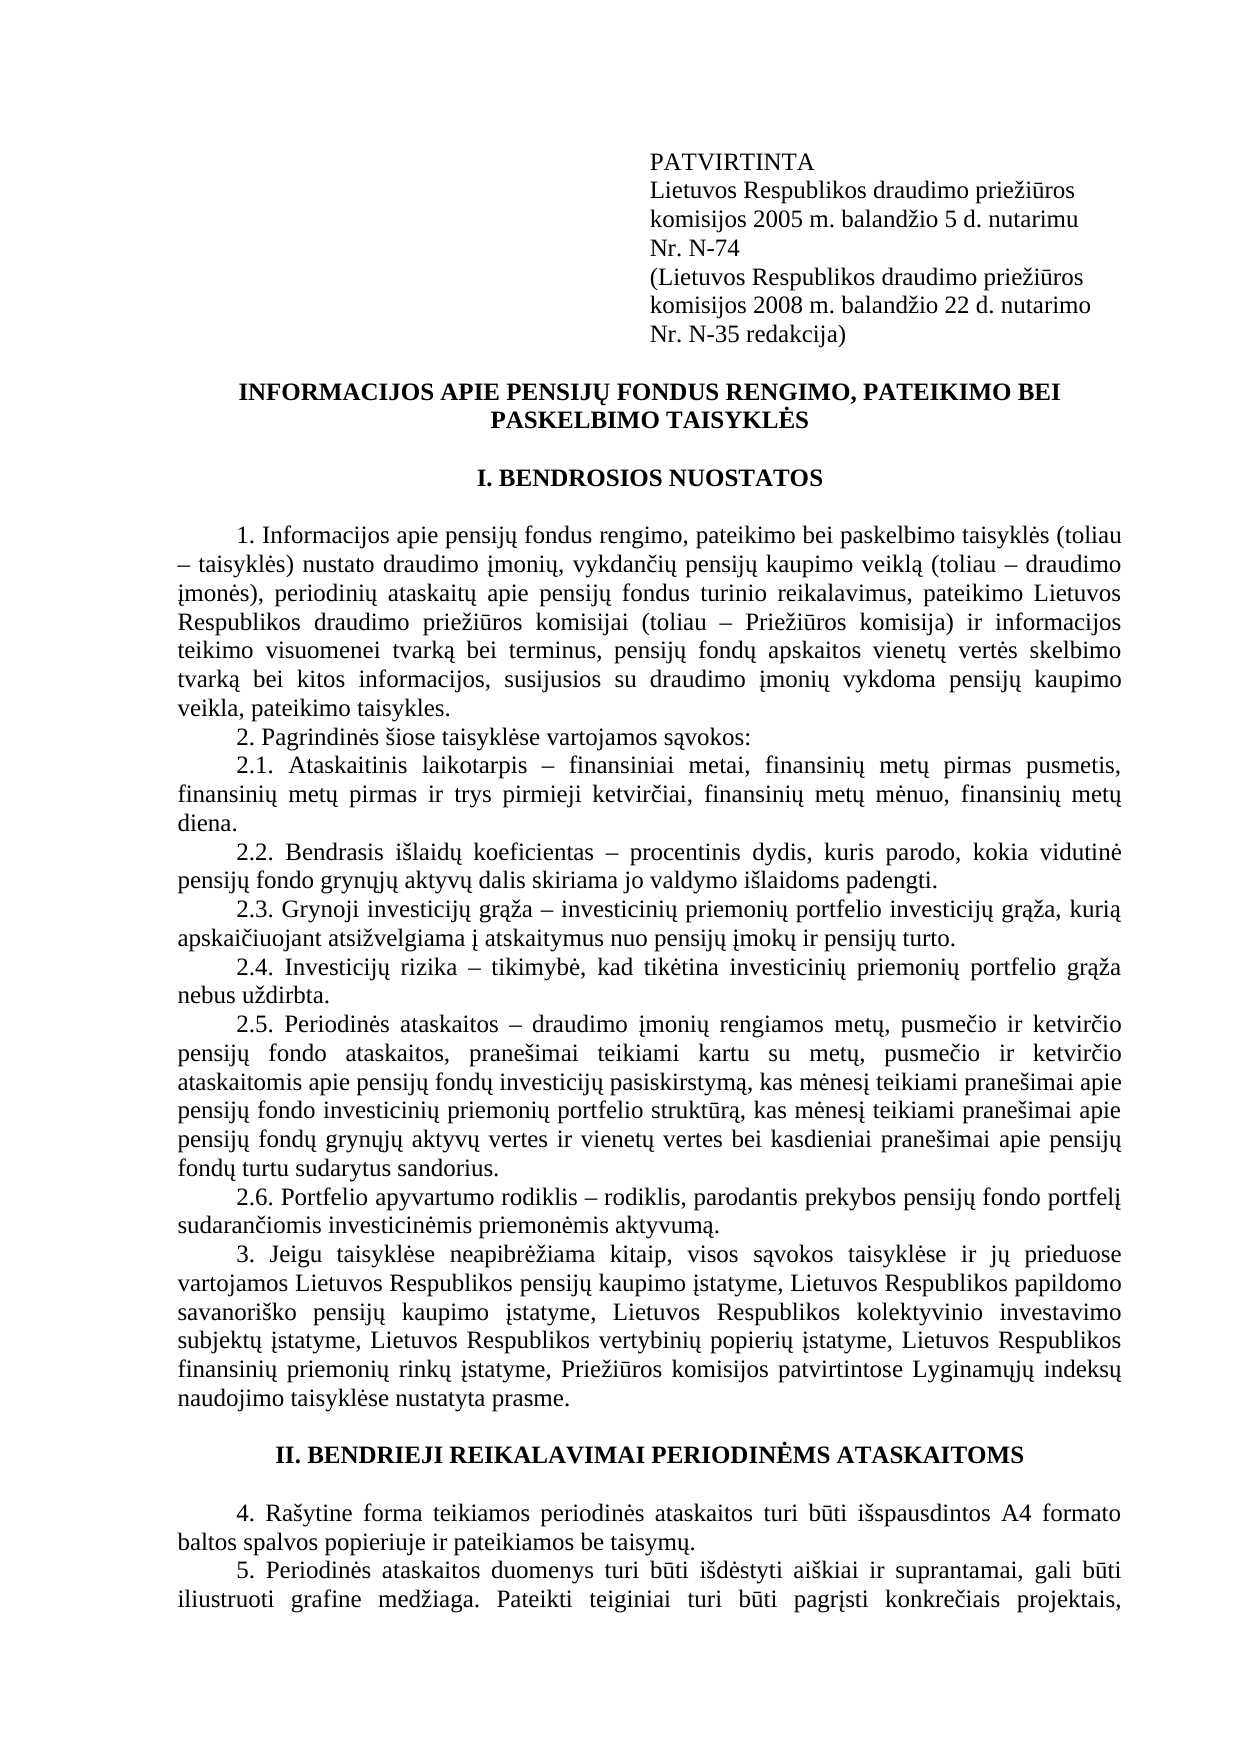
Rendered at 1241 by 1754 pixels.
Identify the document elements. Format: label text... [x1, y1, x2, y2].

text I. BENDROSIOS NUOSTATOS [177, 463, 1122, 492]
text 1. Informacijos apie pensijų fondus rengimo, pateikimo bei paskelbimo taisyklės (toliau – taisyklės) nustato draudimo įmonių, vykdančių pensijų kaupimo veiklą (toliau – draudimo įmonės), periodinių ataskaitų apie pensijų fondus turinio reikalavimus, pateikimo Lietuvos Respublikos draudimo priežiūros komisijai (toliau – Priežiūros komisija) ir informacijos teikimo visuomenei tvarką bei terminus, pensijų fondų apskaitos vienetų vertės skelbimo tvarką bei kitos informacijos, susijusios su draudimo įmonių vykdoma pensijų kaupimo veikla, pateikimo taisykles. [177, 521, 1122, 722]
text 2.3. Grynoji investicijų grąža – investicinių priemonių portfelio investicijų grąža, kurią apskaičiuojant atsižvelgiama į atskaitymus nuo pensijų įmokų ir pensijų turto. [177, 894, 1122, 952]
text 4. Rašytine forma teikiamos periodinės ataskaitos turi būti išspausdintos A4 formato baltos spalvos popieriuje ir pateikiamos be taisymų. [177, 1498, 1122, 1556]
text 2.6. Portfelio apyvartumo rodiklis – rodiklis, parodantis prekybos pensijų fondo portfelį sudarančiomis investicinėmis priemonėmis aktyvumą. [177, 1182, 1122, 1239]
text Lietuvos Respublikos draudimo priežiūros [649, 176, 1122, 204]
text (Lietuvos Respublikos draudimo priežiūros [649, 262, 1122, 291]
text 5. Periodinės ataskaitos duomenys turi būti išdėstyti aiškiai ir suprantamai, gali būti iliustruoti grafine medžiaga. Pateikti teiginiai turi būti pagrįsti konkrečiais projektais, [177, 1556, 1122, 1613]
text INFORMACIJOS APIE PENSIJŲ FONDUS RENGIMO, PATEIKIMO BEI PASKELBIMO TAISYKLĖS [177, 377, 1122, 434]
text komisijos 2008 m. balandžio 22 d. nutarimo [649, 291, 1122, 319]
text 3. Jeigu taisyklėse neapibrėžiama kitaip, visos sąvokos taisyklėse ir jų prieduose vartojamos Lietuvos Respublikos pensijų kaupimo įstatyme, Lietuvos Respublikos papildomo savanoriško pensijų kaupimo įstatyme, Lietuvos Respublikos kolektyvinio investavimo subjektų įstatyme, Lietuvos Respublikos vertybinių popierių įstatyme, Lietuvos Respublikos finansinių priemonių rinkų įstatyme, Priežiūros komisijos patvirtintose Lyginamųjų indeksų naudojimo taisyklėse nustatyta prasme. [177, 1239, 1122, 1412]
text 2. Pagrindinės šiose taisyklėse vartojamos sąvokos: [177, 722, 1122, 751]
text II. BENDRIEJI REIKALAVIMAI PERIODINĖMS ATASKAITOMS [177, 1441, 1122, 1469]
text komisijos 2005 m. balandžio 5 d. nutarimu Nr. N-74 [649, 204, 1122, 262]
text 2.4. Investicijų rizika – tikimybė, kad tikėtina investicinių priemonių portfelio grąža nebus uždirbta. [177, 952, 1122, 1009]
text PATVIRTINTA [649, 147, 1122, 176]
text 2.5. Periodinės ataskaitos – draudimo įmonių rengiamos metų, pusmečio ir ketvirčio pensijų fondo ataskaitos, pranešimai teikiami kartu su metų, pusmečio ir ketvirčio ataskaitomis apie pensijų fondų investicijų pasiskirstymą, kas mėnesį teikiami pranešimai apie pensijų fondo investicinių priemonių portfelio struktūrą, kas mėnesį teikiami pranešimai apie pensijų fondų grynųjų aktyvų vertes ir vienetų vertes bei kasdieniai pranešimai apie pensijų fondų turtu sudarytus sandorius. [177, 1009, 1122, 1182]
text 2.1. Ataskaitinis laikotarpis – finansiniai metai, finansinių metų pirmas pusmetis, finansinių metų pirmas ir trys pirmieji ketvirčiai, finansinių metų mėnuo, finansinių metų diena. [177, 751, 1122, 837]
text Nr. N-35 redakcija) [649, 319, 1122, 348]
text 2.2. Bendrasis išlaidų koeficientas – procentinis dydis, kuris parodo, kokia vidutinė pensijų fondo grynųjų aktyvų dalis skiriama jo valdymo išlaidoms padengti. [177, 837, 1122, 894]
